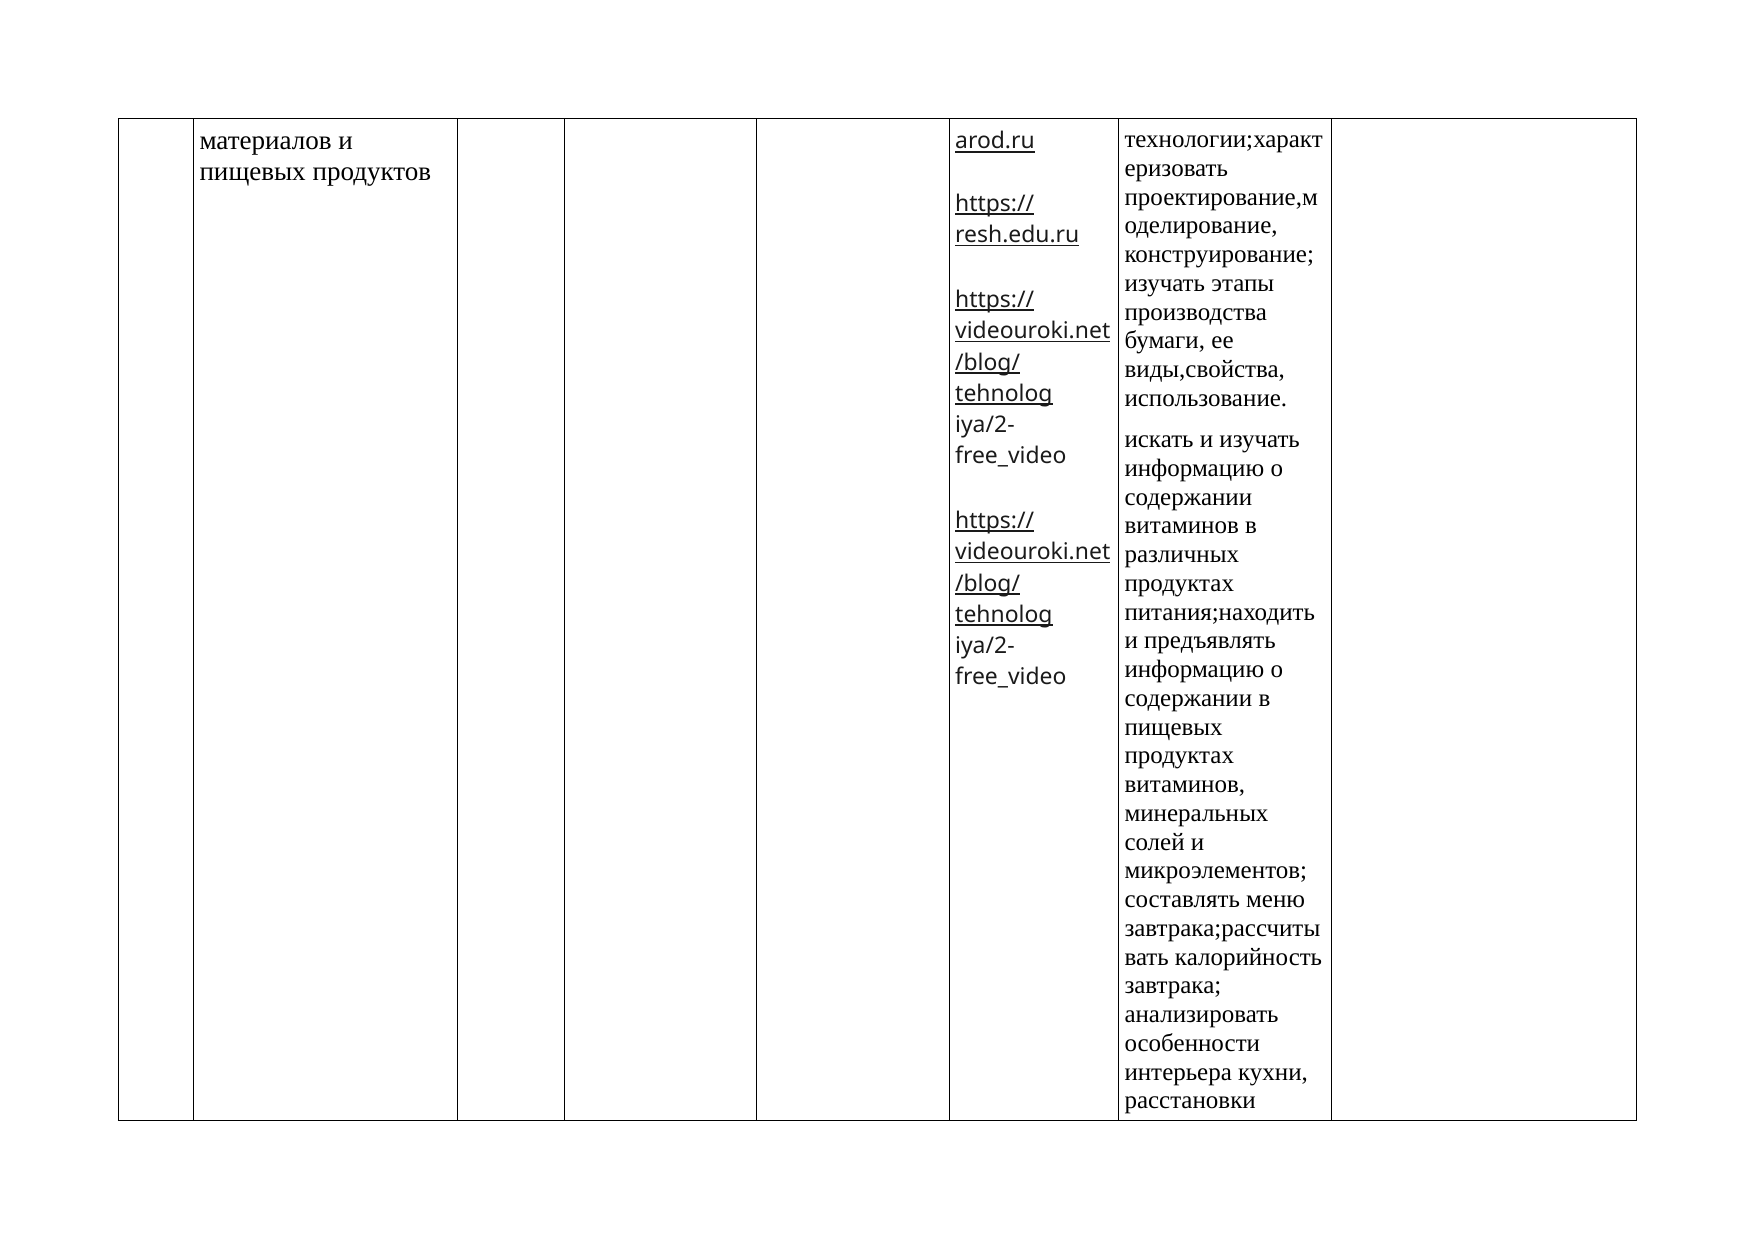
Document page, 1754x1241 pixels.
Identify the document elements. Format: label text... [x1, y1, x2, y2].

table_cell [565, 119, 756, 1120]
table_cell технологии;характеризовать проектирование,моделирование, конструирование; изучать этапы производства бумаги, ее виды,свойства, использование. искать и изучать информацию о содержании витаминов в различных продуктах питания;находить и предъявлять информацию о содержании в пищевых продуктах витаминов, минеральных солей и микроэлементов; составлять меню завтрака;рассчитывать калорийность завтрака; анализировать особенности интерьера кухни, расстановки [1119, 119, 1331, 1120]
table_cell [1332, 119, 1636, 1120]
table_cell материалов и пищевых продуктов [194, 119, 457, 1120]
table_cell [458, 119, 564, 1120]
table_cell arod.ru https://resh.edu.ru https://videouroki.net/blog/tehnolog iya/2-free_video https://videouroki.net/blog/tehnolog iya/2-free_video [950, 119, 1118, 1120]
table_cell [757, 119, 949, 1120]
table_cell [119, 119, 193, 1120]
